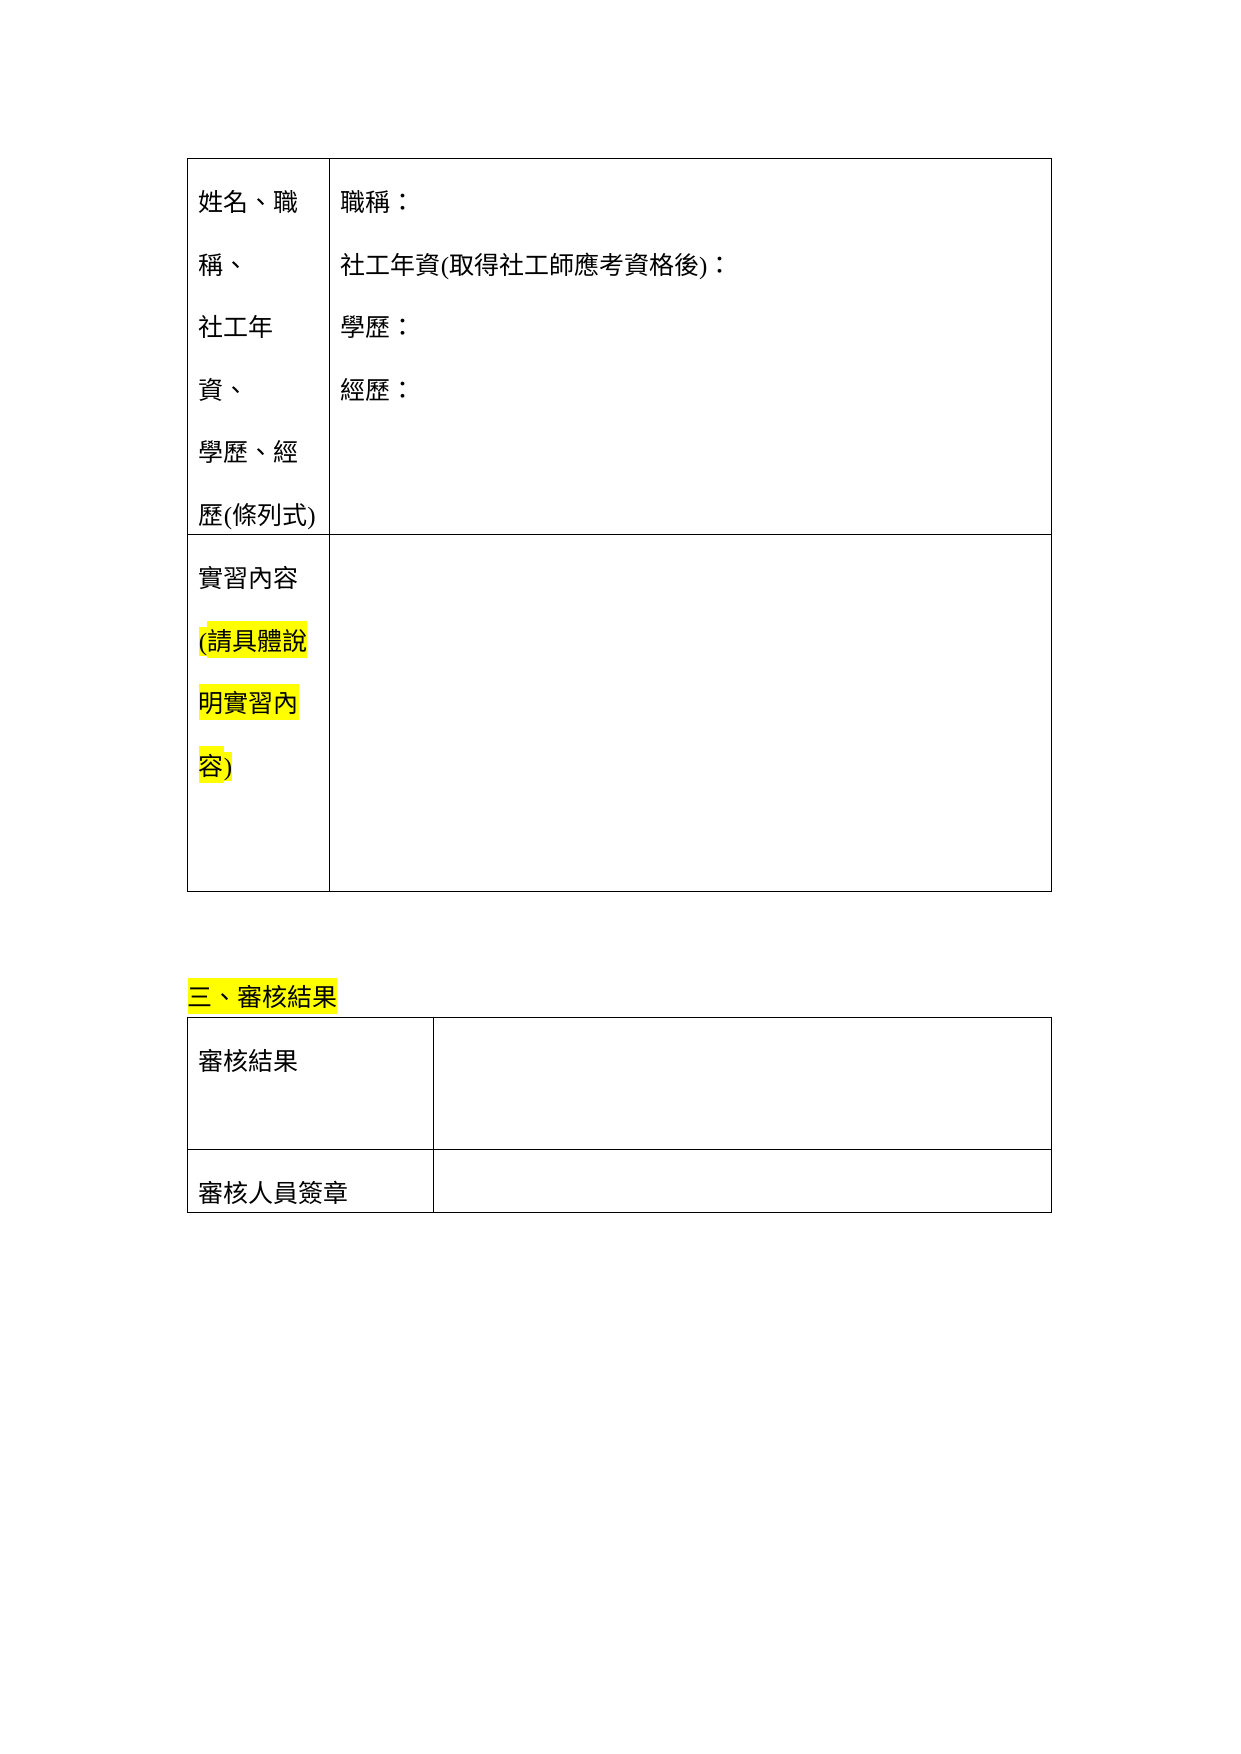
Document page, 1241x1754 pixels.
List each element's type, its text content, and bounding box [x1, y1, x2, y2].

table_cell 實習內容 (請具體說明實習內容) [188, 535, 329, 891]
table_cell [434, 1150, 1051, 1212]
table_cell 審核人員簽章 [188, 1150, 433, 1212]
table_cell 姓名、職稱、 社工年資、 學歷、經歷(條列式) [188, 159, 329, 534]
table_header 審核結果 [188, 1018, 433, 1148]
table_cell [330, 535, 1051, 891]
table_cell 職稱： 社工年資(取得社工師應考資格後)： 學歷： 經歷： [330, 159, 1051, 534]
table_header [434, 1018, 1051, 1148]
text 三、審核結果 [187, 954, 1053, 1017]
